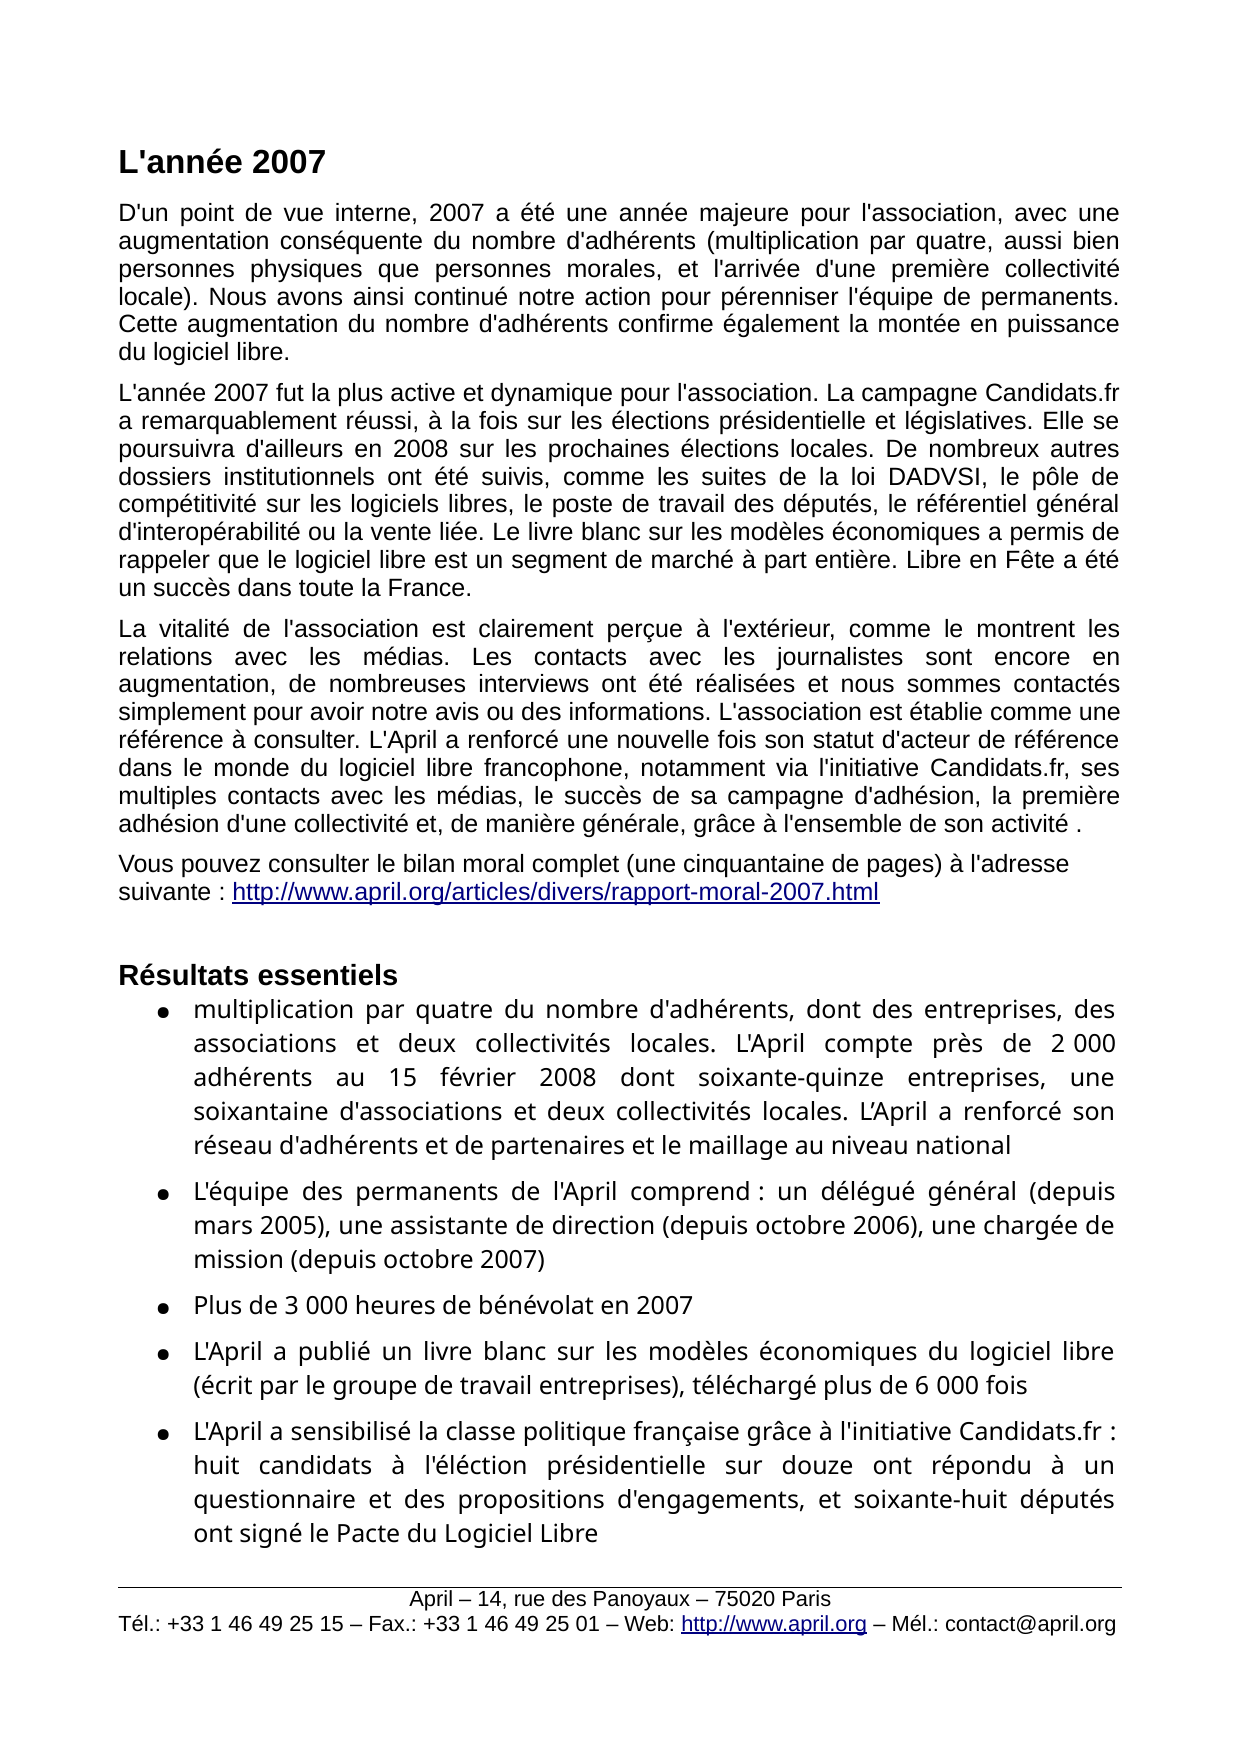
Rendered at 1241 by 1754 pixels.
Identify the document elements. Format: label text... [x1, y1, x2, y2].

text D'un point de vue interne, 2007 a été une année majeure pour l'association, avec une augmentation conséquente du nombre d'adhérents (multiplication par quatre, aussi bien personnes physiques que personnes morales, et l'arrivée d'une première collectivité locale). Nous avons ainsi continué notre action pour pérenniser l'équipe de permanents. Cette augmentation du nombre d'adhérents confirme également la montée en puissance du logiciel libre. [118, 198, 1122, 366]
list multiplication par quatre du nombre d'adhérents, dont des entreprises, des associations et deux collectivités locales. L'April compte près de 2 000 adhérents au 15 février 2008 dont soixante-quinze entreprises, une soixantaine d'associations et deux collectivités locales. L’April a renforcé son réseau d'adhérents et de partenaires et le maillage au niveau national [156, 992, 1116, 1162]
list L'équipe des permanents de l'April comprend : un délégué général (depuis mars 2005), une assistante de direction (depuis octobre 2006), une chargée de mission (depuis octobre 2007) [156, 1174, 1116, 1276]
text La vitalité de l'association est clairement perçue à l'extérieur, comme le montrent les relations avec les médias. Les contacts avec les journalistes sont encore en augmentation, de nombreuses interviews ont été réalisées et nous sommes contactés simplement pour avoir notre avis ou des informations. L'association est établie comme une référence à consulter. L'April a renforcé une nouvelle fois son statut d'acteur de référence dans le monde du logiciel libre francophone, notamment via l'initiative Candidats.fr, ses multiples contacts avec les médias, le succès de sa campagne d'adhésion, la première adhésion d'une collectivité et, de manière générale, grâce à l'ensemble de son activité . [118, 614, 1122, 838]
text L'année 2007 fut la plus active et dynamique pour l'association. La campagne Candidats.fr a remarquablement réussi, à la fois sur les élections présidentielle et législatives. Elle se poursuivra d'ailleurs en 2008 sur les prochaines élections locales. De nombreux autres dossiers institutionnels ont été suivis, comme les suites de la loi DADVSI, le pôle de compétitivité sur les logiciels libres, le poste de travail des députés, le référentiel général d'interopérabilité ou la vente liée. Le livre blanc sur les modèles économiques a permis de rappeler que le logiciel libre est un segment de marché à part entière. Libre en Fête a été un succès dans toute la France. [118, 378, 1122, 602]
list L'April a publié un livre blanc sur les modèles économiques du logiciel libre (écrit par le groupe de travail entreprises), téléchargé plus de 6 000 fois [156, 1333, 1116, 1402]
text Vous pouvez consulter le bilan moral complet (une cinquantaine de pages) à l'adresse suivante : http://www.april.org/articles/divers/rapport-moral-2007.html [118, 850, 1122, 906]
subtitle Résultats essentiels [118, 959, 1122, 992]
subtitle L'année 2007 [118, 143, 1122, 180]
list Plus de 3 000 heures de bénévolat en 2007 [156, 1288, 1116, 1322]
list L'April a sensibilisé la classe politique française grâce à l'initiative Candidats.fr : huit candidats à l'éléction présidentielle sur douze ont répondu à un questionnaire et des propositions d'engagements, et soixante-huit députés ont signé le Pacte du Logiciel Libre [156, 1413, 1116, 1549]
